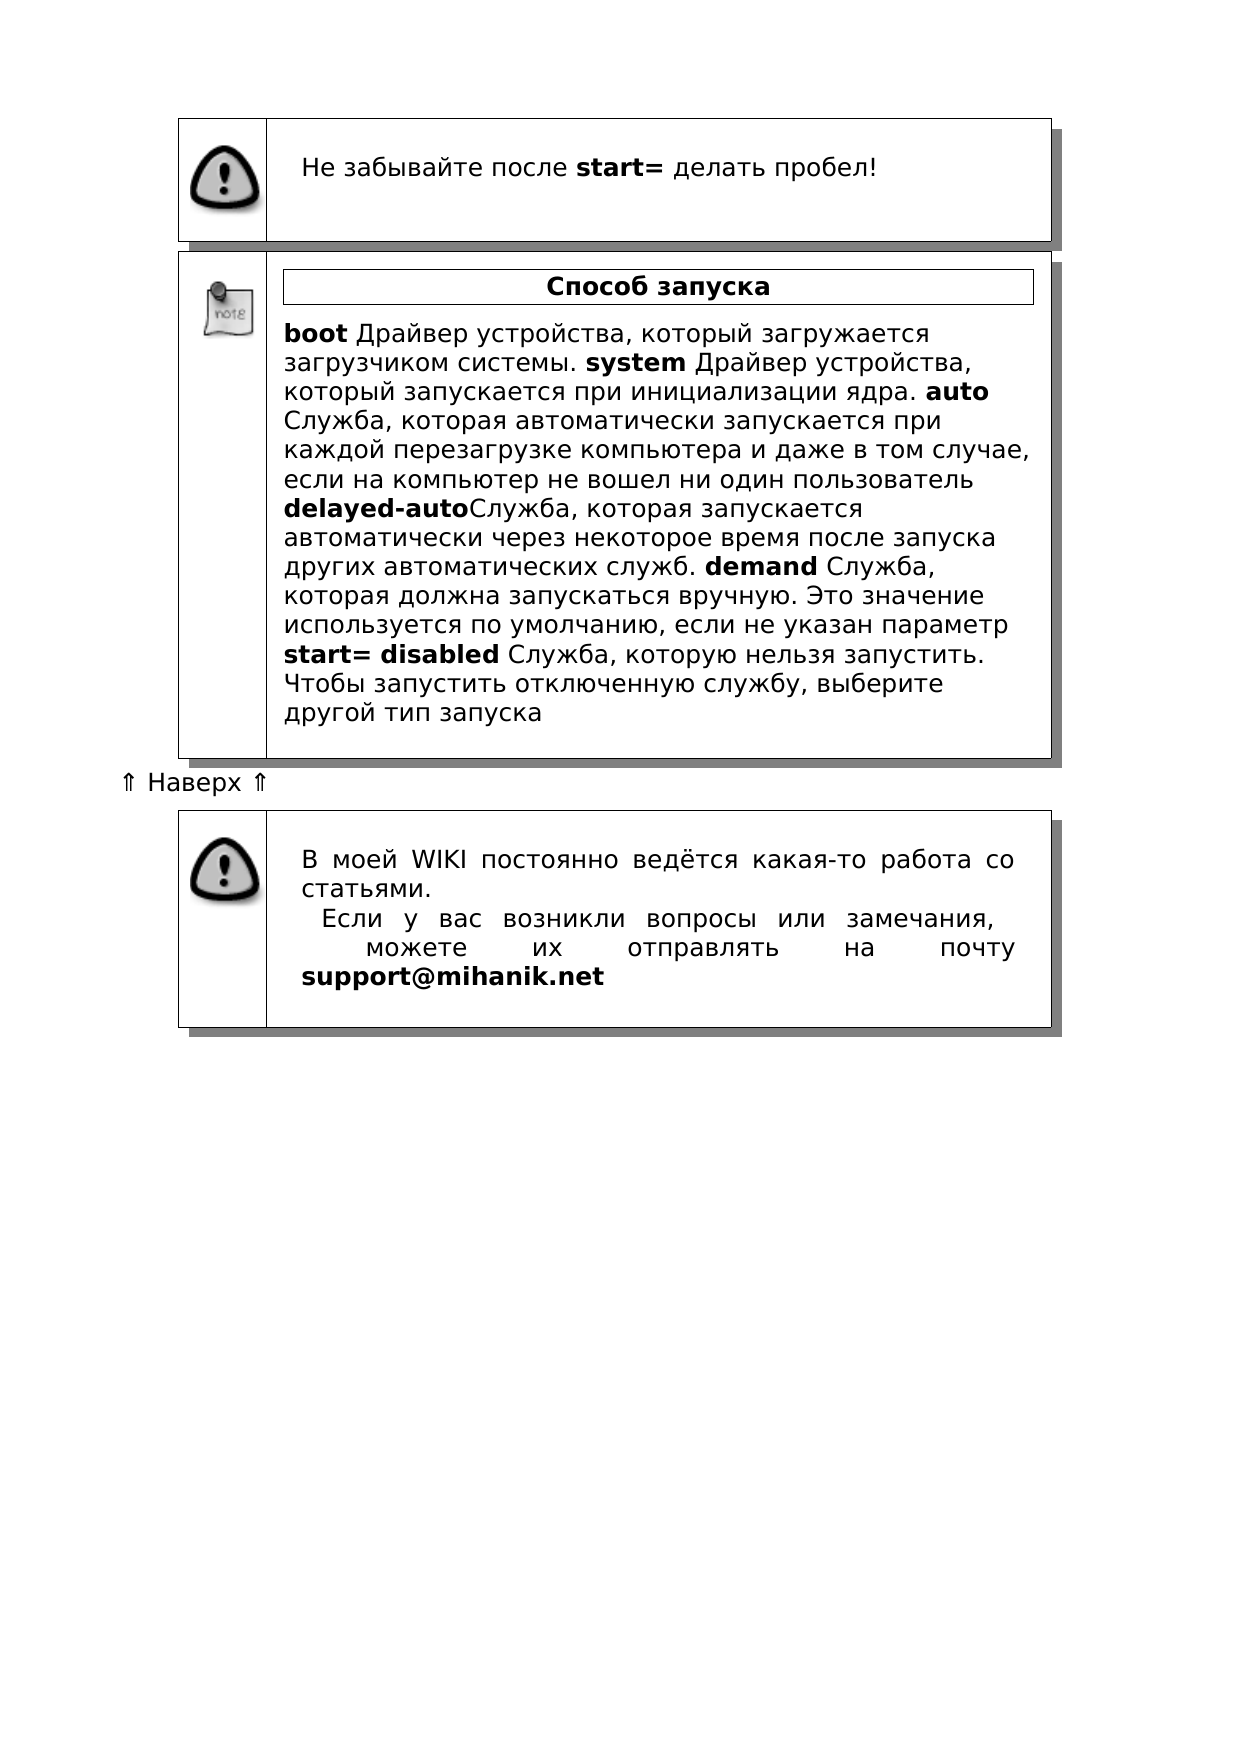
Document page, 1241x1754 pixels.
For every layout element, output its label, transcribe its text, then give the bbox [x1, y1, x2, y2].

picture [190, 141, 266, 217]
table_header [179, 252, 266, 758]
table_header [179, 811, 266, 1027]
picture [190, 275, 266, 350]
table_header В моей WIKI постоянно ведётся какая-то работа со статьями. Если у вас возникли вопросы или замечания, можете их отправлять на почту support@mihanik.net [267, 811, 1051, 1027]
table_header Способ запуска [284, 270, 1033, 304]
picture [190, 833, 266, 909]
table_header Не забывайте после start= делать пробел! [267, 119, 1051, 241]
table_header boot Драйвер устройства, который загружается загрузчиком системы. system Драйвер устройства, который запускается при инициализации ядра. auto Служба, которая автоматически запускается при каждой перезагрузке компьютера и даже в том случае, если на компьютер не вошел ни один пользователь delayed-autoСлужба, которая запускается автоматически через некоторое время после запуска других автоматических служб. demand Служба, которая должна запускаться вручную. Это значение используется по умолчанию, если не указан параметр start= disabled Служба, которую нельзя запустить. Чтобы запустить отключенную службу, выберите другой тип запуска [267, 252, 1051, 758]
table_header [179, 119, 266, 241]
text ⇑ Наверх ⇑ [118, 768, 1122, 797]
